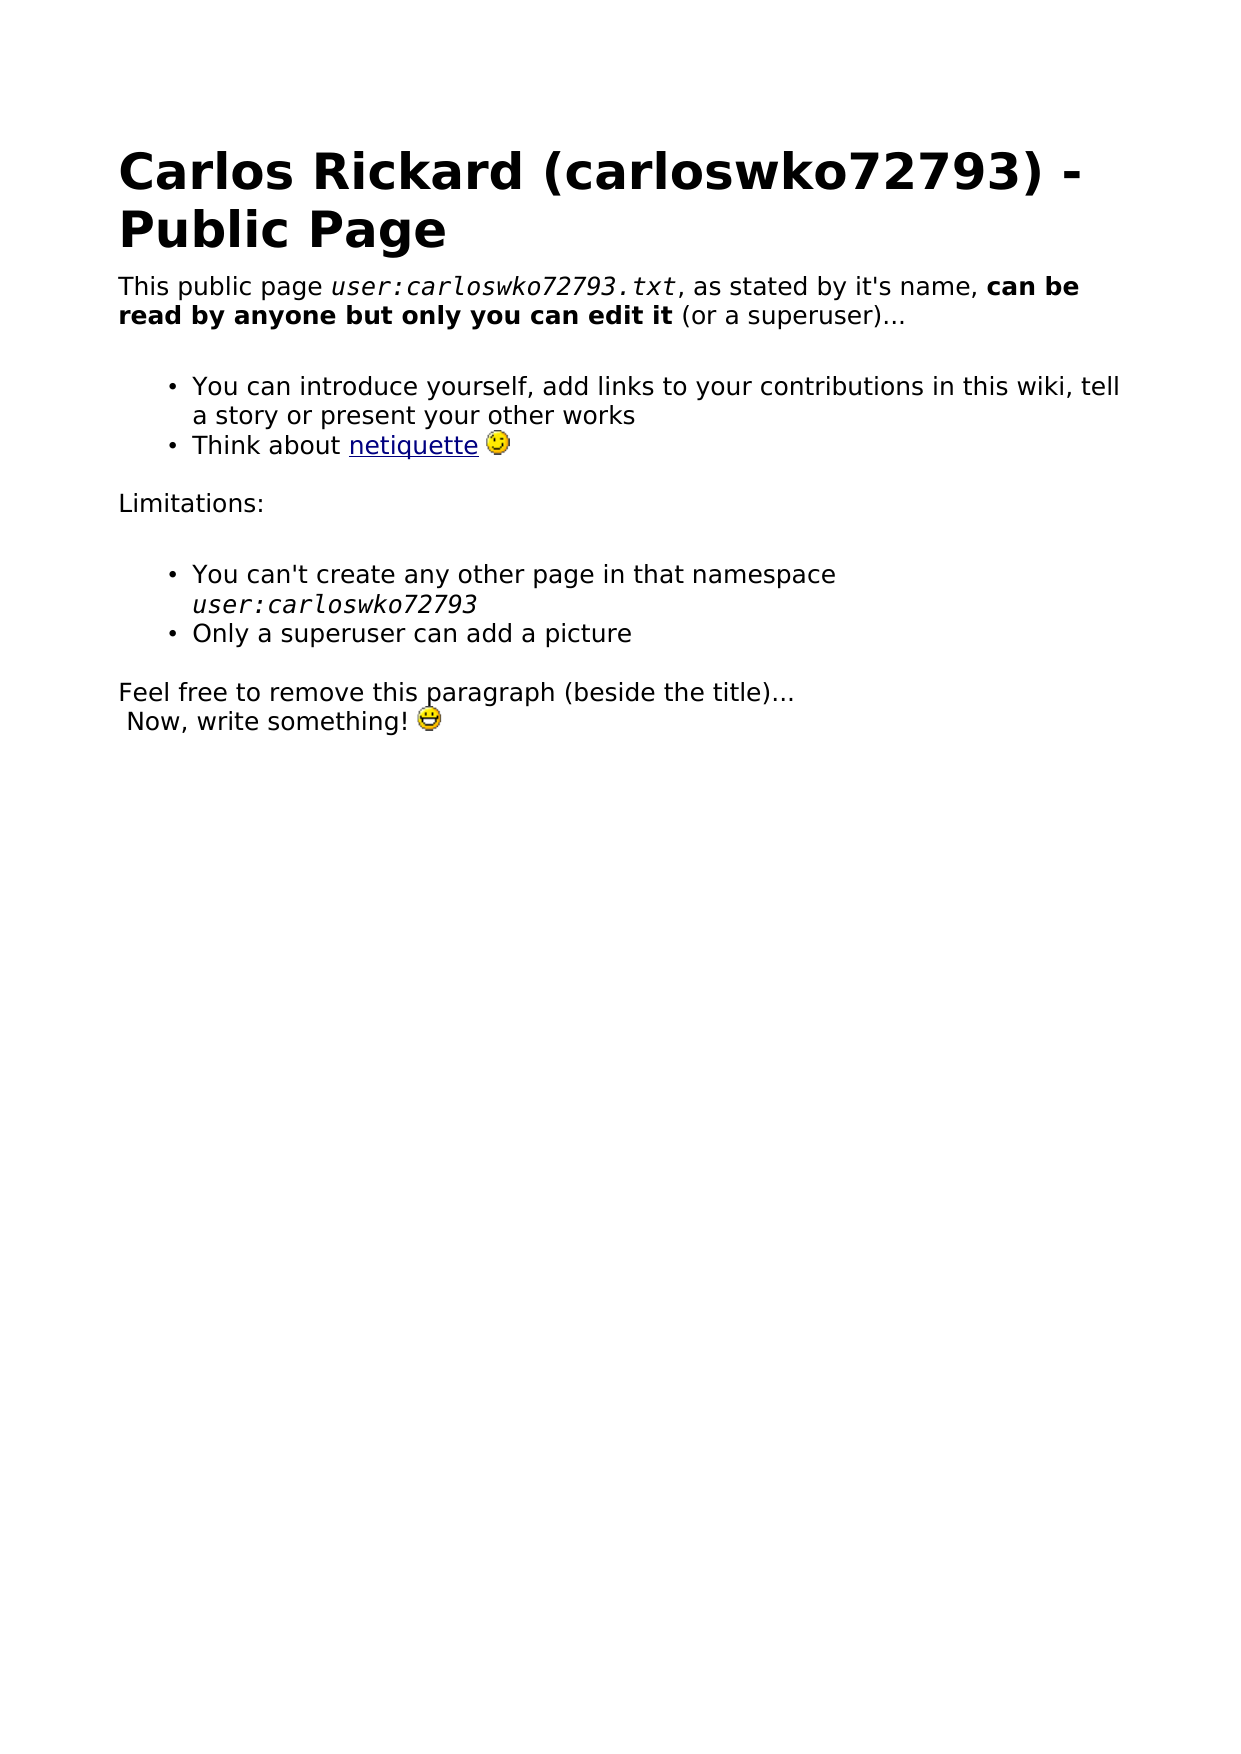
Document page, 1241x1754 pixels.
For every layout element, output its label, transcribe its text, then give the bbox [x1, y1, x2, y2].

text Limitations: [118, 489, 1122, 519]
text Feel free to remove this paragraph (beside the title)... Now, write something! [118, 678, 1122, 736]
picture [417, 706, 442, 731]
subtitle Carlos Rickard (carloswko72793) - Public Page [118, 143, 1122, 259]
list You can't create any other page in that namespace user:carloswko72793 [177, 561, 1122, 619]
list Think about netiquette [177, 431, 1122, 460]
list You can introduce yourself, add links to your contributions in this wiki, tell a story or present your other works [177, 372, 1122, 431]
picture [486, 430, 510, 455]
list Only a superuser can add a picture [177, 619, 1122, 648]
text This public page user:carloswko72793.txt, as stated by it's name, can be read by anyone but only you can edit it (or a superuser)... [118, 272, 1122, 330]
